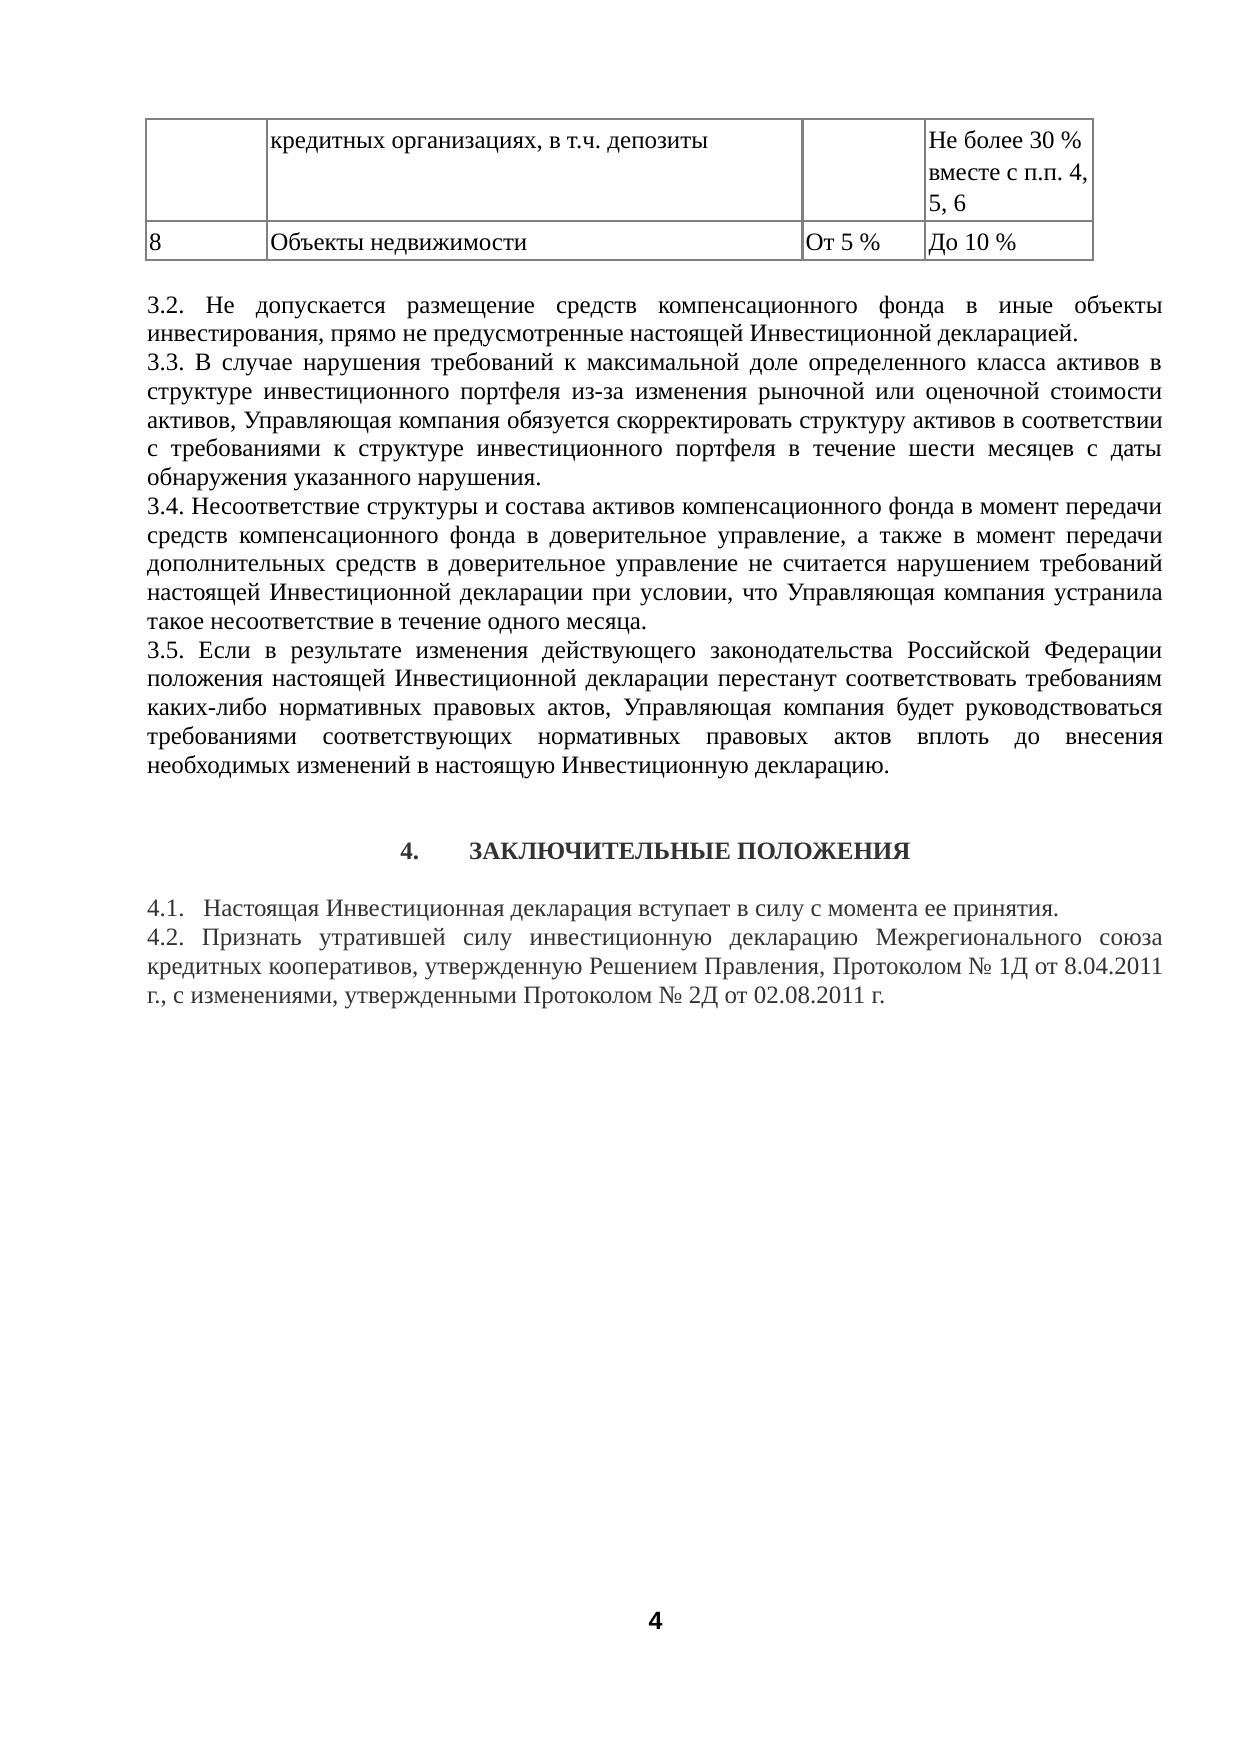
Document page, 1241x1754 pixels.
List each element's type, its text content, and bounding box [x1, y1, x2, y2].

table_cell [804, 120, 924, 220]
table_cell Не более 30 % вместе с п.п. 4, 5, 6 [926, 120, 1092, 220]
table_cell [147, 120, 266, 220]
list 3.2. Не допускается размещение средств компенсационного фонда в иные объекты инвестирования, прямо не предусмотренные настоящей Инвестиционной декларацией. [147, 290, 1163, 347]
table_cell 8 [147, 222, 266, 259]
table_cell От 5 % [804, 222, 924, 259]
text 4.1. Настоящая Инвестиционная декларация вступает в силу с момента ее принятия. [147, 893, 1163, 922]
list 3.4. Несоответствие структуры и состава активов компенсационного фонда в момент передачи средств компенсационного фонда в доверительное управление, а также в момент передачи дополнительных средств в доверительное управление не считается нарушением требований настоящей Инвестиционной декларации при условии, что Управляющая компания устранила такое несоответствие в течение одного месяца. [147, 491, 1163, 635]
list 4.2. Признать утратившей силу инвестиционную декларацию Межрегионального союза кредитных кооперативов, утвержденную Решением Правления, Протоколом № 1Д от 8.04.2011 г., с изменениями, утвержденными Протоколом № 2Д от 02.08.2011 г. [147, 922, 1163, 1008]
list 3.3. В случае нарушения требований к максимальной доле определенного класса активов в структуре инвестиционного портфеля из-за изменения рыночной или оценочной стоимости активов, Управляющая компания обязуется скорректировать структуру активов в соответствии с требованиями к структуре инвестиционного портфеля в течение шести месяцев с даты обнаружения указанного нарушения. [147, 347, 1163, 491]
table_cell кредитных организациях, в т.ч. депозиты [268, 120, 801, 220]
text 4. ЗАКЛЮЧИТЕЛЬНЫЕ ПОЛОЖЕНИЯ [147, 836, 1163, 865]
list 3.5. Если в результате изменения действующего законодательства Российской Федерации положения настоящей Инвестиционной декларации перестанут соответствовать требованиям каких-либо нормативных правовых актов, Управляющая компания будет руководствоваться требованиями соответствующих нормативных правовых актов вплоть до внесения необходимых изменений в настоящую Инвестиционную декларацию. [147, 635, 1163, 778]
table_cell До 10 % [926, 222, 1092, 259]
table_cell Объекты недвижимости [268, 222, 801, 259]
